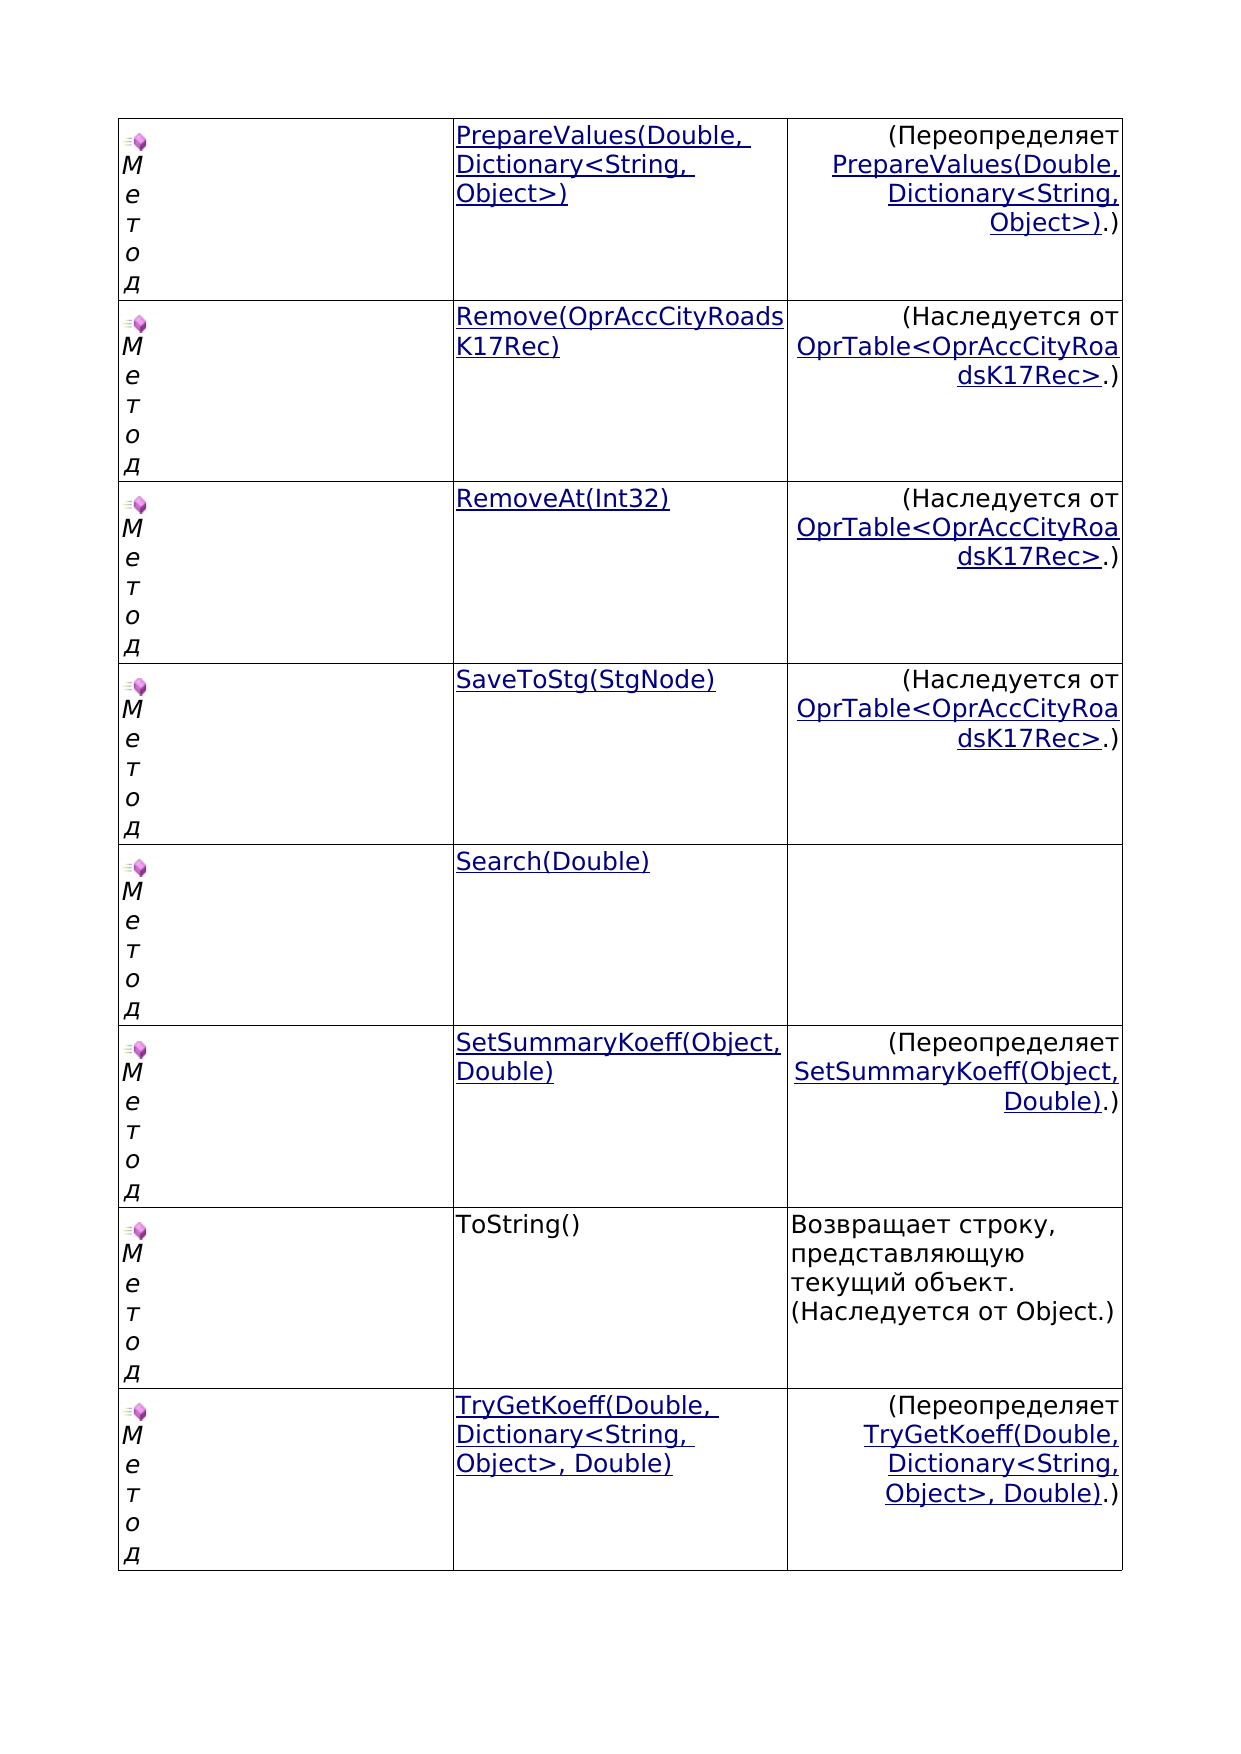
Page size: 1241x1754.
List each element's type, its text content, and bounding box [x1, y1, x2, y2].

picture [121, 496, 147, 514]
table_cell (Переопределяет SetSummaryKoeff(Object, Double).) [788, 1026, 1122, 1207]
table_cell TryGetKoeff(Double, Dictionary<String, Object>, Double) [454, 1389, 787, 1570]
table_cell (Переопределяет TryGetKoeff(Double, Dictionary<String, Object>, Double).) [788, 1389, 1122, 1570]
picture [121, 133, 147, 151]
table_cell Возвращает строку, представляющую текущий объект. (Наследуется от Object.) [788, 1208, 1122, 1388]
table_cell [119, 664, 453, 844]
table_cell RemoveAt(Int32) [454, 482, 787, 662]
table_cell (Переопределяет PrepareValues(Double, Dictionary<String, Object>).) [788, 119, 1122, 299]
picture [121, 678, 147, 696]
table_cell (Наследуется от OprTable<OprAccCityRoadsK17Rec>.) [788, 482, 1122, 662]
table_cell [119, 301, 453, 481]
table_cell PrepareValues(Double, Dictionary<String, Object>) [454, 119, 787, 299]
table_cell [119, 1208, 453, 1388]
table_cell (Наследуется от OprTable<OprAccCityRoadsK17Rec>.) [788, 664, 1122, 844]
table_cell [119, 845, 453, 1025]
table_cell (Наследуется от OprTable<OprAccCityRoadsK17Rec>.) [788, 301, 1122, 481]
table_cell [788, 845, 1122, 1025]
table_cell [119, 482, 453, 662]
picture [121, 1041, 147, 1059]
table_cell Search(Double) [454, 845, 787, 1025]
table_cell [119, 1026, 453, 1207]
table_cell [119, 119, 453, 299]
table_cell [119, 1389, 453, 1570]
table_cell Remove(OprAccCityRoadsK17Rec) [454, 301, 787, 481]
table_cell ToString() [454, 1208, 787, 1388]
table_cell SaveToStg(StgNode) [454, 664, 787, 844]
picture [121, 315, 147, 333]
picture [121, 859, 147, 877]
picture [121, 1222, 147, 1240]
table_cell SetSummaryKoeff(Object, Double) [454, 1026, 787, 1207]
picture [121, 1403, 147, 1421]
